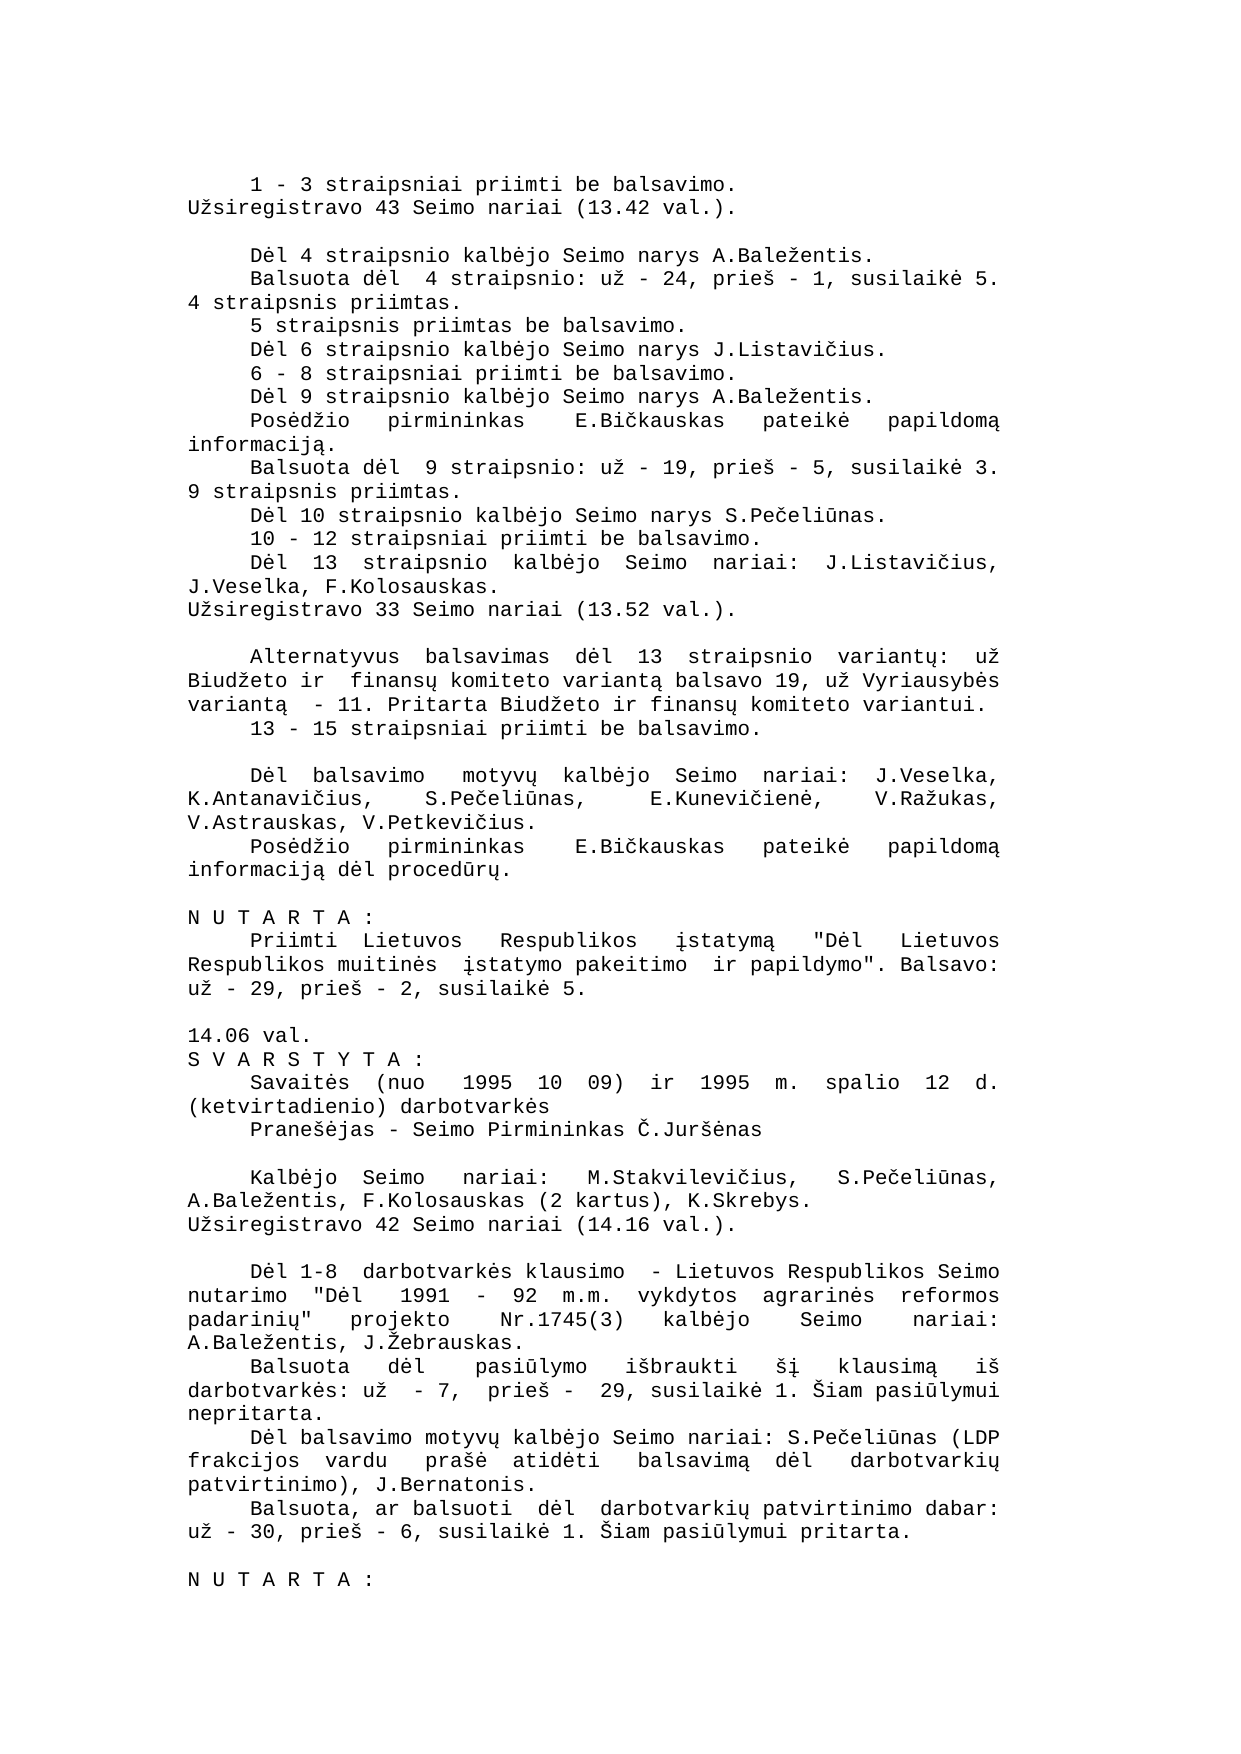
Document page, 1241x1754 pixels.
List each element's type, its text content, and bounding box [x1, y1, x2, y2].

text Pranešėjas - Seimo Pirmininkas Č.Juršėnas [187, 1119, 1053, 1143]
text 9 straipsnis priimtas. [187, 481, 1053, 505]
text Dėl 9 straipsnio kalbėjo Seimo narys A.Baležentis. [187, 386, 1053, 410]
text Posėdžio pirmininkas E.Bičkauskas pateikė papildomą [187, 410, 1053, 434]
text frakcijos vardu prašė atidėti balsavimą dėl darbotvarkių [187, 1451, 1053, 1474]
text N U T A R T A : [187, 907, 1053, 930]
text 10 - 12 straipsniai priimti be balsavimo. [187, 528, 1053, 552]
text Dėl balsavimo motyvų kalbėjo Seimo nariai: S.Pečeliūnas (LDP [187, 1427, 1053, 1451]
text Balsuota dėl 4 straipsnio: už - 24, prieš - 1, susilaikė 5. [187, 268, 1053, 292]
text V.Astrauskas, V.Petkevičius. [187, 812, 1053, 836]
text N U T A R T A : [187, 1569, 1053, 1592]
text Priimti Lietuvos Respublikos įstatymą "Dėl Lietuvos [187, 930, 1053, 954]
text Užsiregistravo 43 Seimo nariai (13.42 val.). [187, 197, 1053, 221]
text Dėl 4 straipsnio kalbėjo Seimo narys A.Baležentis. [187, 244, 1053, 268]
text nutarimo "Dėl 1991 - 92 m.m. vykdytos agrarinės reformos [187, 1285, 1053, 1309]
text darbotvarkės: už - 7, prieš - 29, susilaikė 1. Šiam pasiūlymui [187, 1379, 1053, 1403]
text už - 30, prieš - 6, susilaikė 1. Šiam pasiūlymui pritarta. [187, 1521, 1053, 1545]
text patvirtinimo), J.Bernatonis. [187, 1474, 1053, 1498]
text padarinių" projekto Nr.1745(3) kalbėjo Seimo nariai: [187, 1309, 1053, 1332]
text J.Veselka, F.Kolosauskas. [187, 576, 1053, 599]
text 1 - 3 straipsniai priimti be balsavimo. [187, 174, 1053, 197]
text Balsuota, ar balsuoti dėl darbotvarkių patvirtinimo dabar: [187, 1498, 1053, 1521]
text Savaitės (nuo 1995 10 09) ir 1995 m. spalio 12 d. [187, 1072, 1053, 1096]
text K.Antanavičius, S.Pečeliūnas, E.Kunevičienė, V.Ražukas, [187, 788, 1053, 812]
text Dėl 10 straipsnio kalbėjo Seimo narys S.Pečeliūnas. [187, 505, 1053, 528]
text informaciją. [187, 434, 1053, 457]
text Alternatyvus balsavimas dėl 13 straipsnio variantų: už [187, 647, 1053, 670]
text Užsiregistravo 33 Seimo nariai (13.52 val.). [187, 599, 1053, 623]
text 5 straipsnis priimtas be balsavimo. [187, 316, 1053, 339]
text Užsiregistravo 42 Seimo nariai (14.16 val.). [187, 1214, 1053, 1238]
text Dėl 13 straipsnio kalbėjo Seimo nariai: J.Listavičius, [187, 552, 1053, 576]
text 6 - 8 straipsniai priimti be balsavimo. [187, 363, 1053, 386]
text 13 - 15 straipsniai priimti be balsavimo. [187, 717, 1053, 741]
text Dėl balsavimo motyvų kalbėjo Seimo nariai: J.Veselka, [187, 765, 1053, 788]
text A.Baležentis, F.Kolosauskas (2 kartus), K.Skrebys. [187, 1190, 1053, 1214]
text Respublikos muitinės įstatymo pakeitimo ir papildymo". Balsavo: [187, 954, 1053, 978]
text Posėdžio pirmininkas E.Bičkauskas pateikė papildomą [187, 836, 1053, 859]
text 14.06 val. [187, 1025, 1053, 1048]
text Balsuota dėl 9 straipsnio: už - 19, prieš - 5, susilaikė 3. [187, 457, 1053, 481]
text (ketvirtadienio) darbotvarkės [187, 1096, 1053, 1119]
text informaciją dėl procedūrų. [187, 859, 1053, 883]
text Biudžeto ir finansų komiteto variantą balsavo 19, už Vyriausybės [187, 670, 1053, 694]
text A.Baležentis, J.Žebrauskas. [187, 1332, 1053, 1356]
text Dėl 1-8 darbotvarkės klausimo - Lietuvos Respublikos Seimo [187, 1261, 1053, 1285]
text už - 29, prieš - 2, susilaikė 5. [187, 978, 1053, 1001]
text nepritarta. [187, 1403, 1053, 1427]
text S V A R S T Y T A : [187, 1048, 1053, 1072]
text Dėl 6 straipsnio kalbėjo Seimo narys J.Listavičius. [187, 339, 1053, 363]
text Balsuota dėl pasiūlymo išbraukti šį klausimą iš [187, 1356, 1053, 1379]
text variantą - 11. Pritarta Biudžeto ir finansų komiteto variantui. [187, 694, 1053, 717]
text Kalbėjo Seimo nariai: M.Stakvilevičius, S.Pečeliūnas, [187, 1167, 1053, 1190]
text 4 straipsnis priimtas. [187, 292, 1053, 316]
